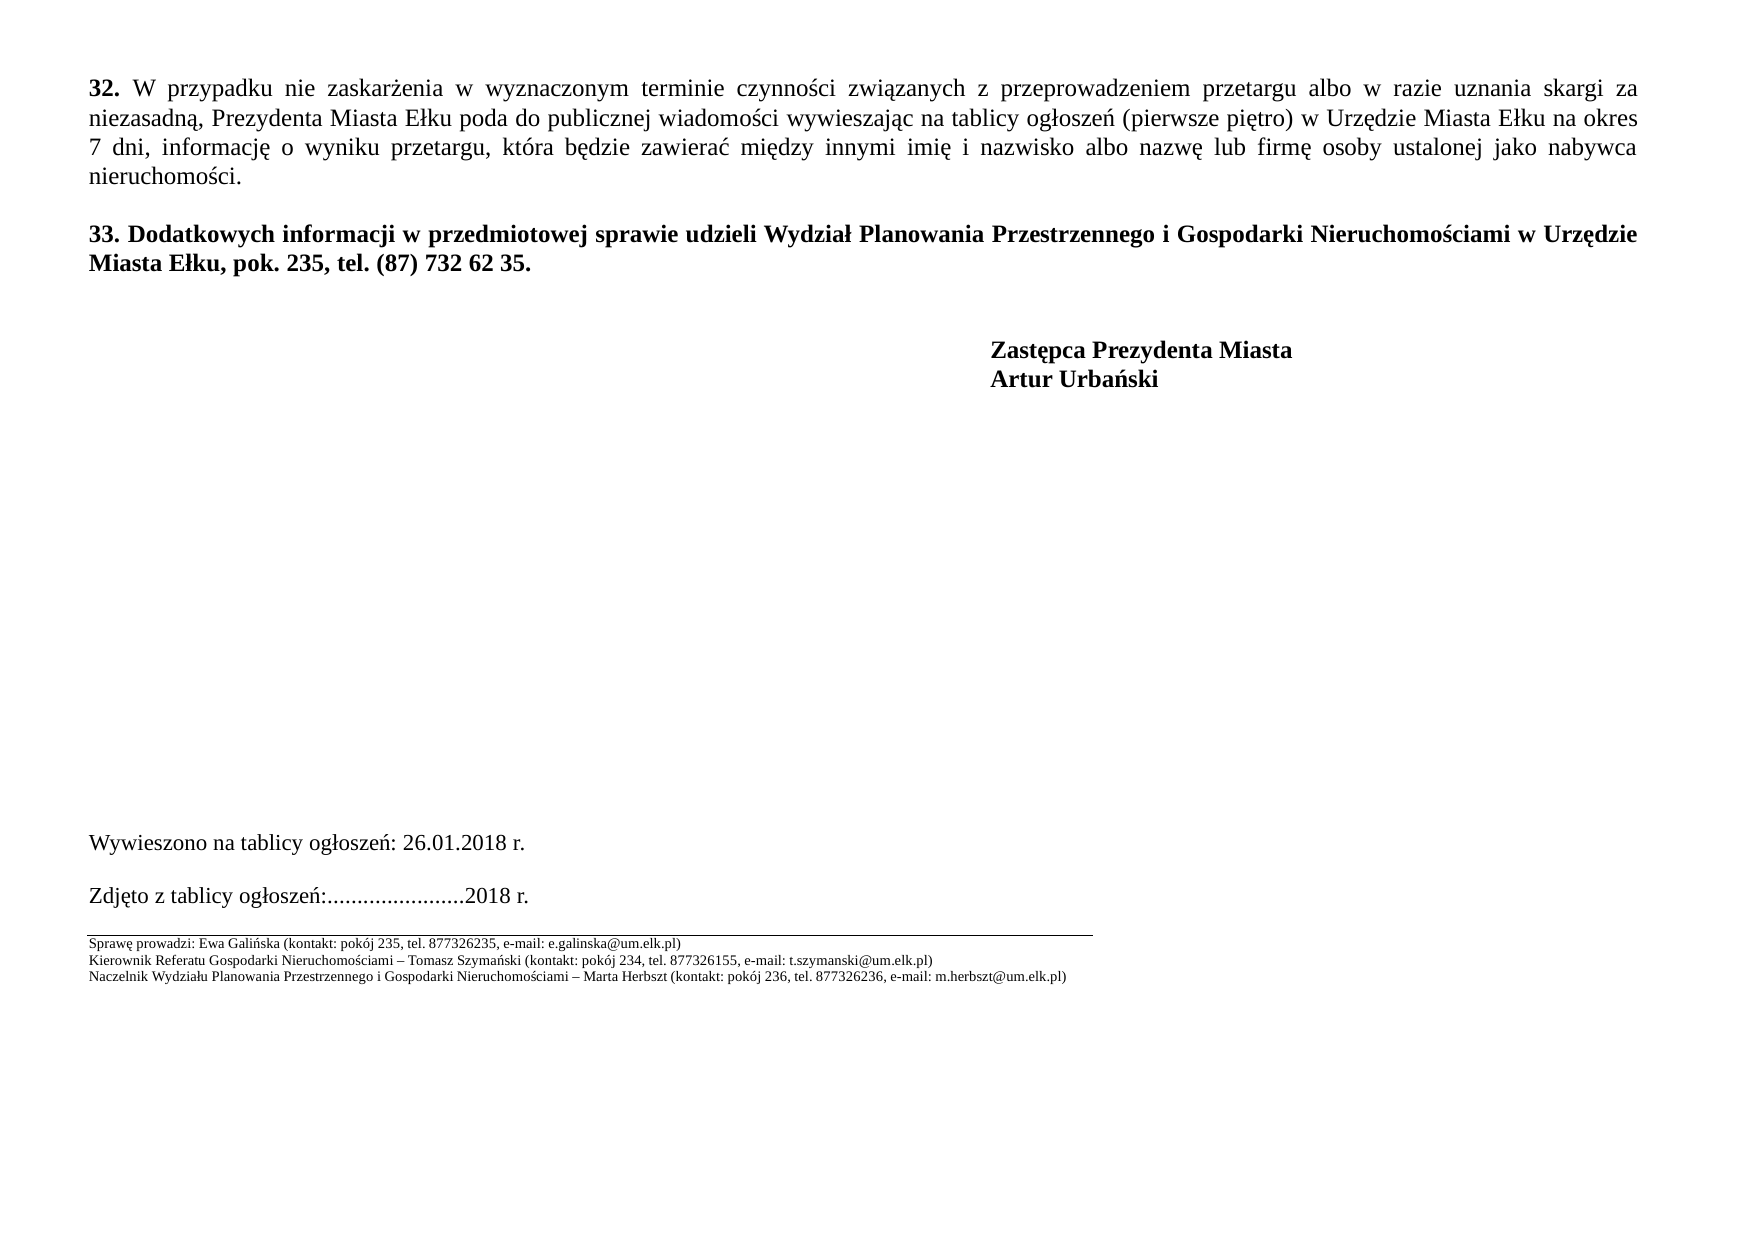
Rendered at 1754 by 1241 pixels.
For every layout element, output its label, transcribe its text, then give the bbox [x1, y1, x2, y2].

text Zdjęto z tablicy ogłoszeń:.......................2018 r. [89, 882, 1639, 909]
text 32. W przypadku nie zaskarżenia w wyznaczonym terminie czynności związanych z przeprowadzeniem przetargu albo w razie uznania skargi za niezasadną, Prezydenta Miasta Ełku poda do publicznej wiadomości wywieszając na tablicy ogłoszeń (pierwsze piętro) w Urzędzie Miasta Ełku na okres 7 dni, informację o wyniku przetargu, która będzie zawierać między innymi imię i nazwisko albo nazwę lub firmę osoby ustalonej jako nabywca nieruchomości. [89, 73, 1639, 189]
text Zastępca Prezydenta Miasta [990, 335, 1639, 364]
text 33. Dodatkowych informacji w przedmiotowej sprawie udzieli Wydział Planowania Przestrzennego i Gospodarki Nieruchomościami w Urzędzie Miasta Ełku, pok. 235, tel. (87) 732 62 35. [89, 219, 1639, 277]
text Naczelnik Wydziału Planowania Przestrzennego i Gospodarki Nieruchomościami – Marta Herbszt (kontakt: pokój 236, tel. 877326236, e-mail: m.herbszt@um.elk.pl) [89, 968, 1639, 985]
text Kierownik Referatu Gospodarki Nieruchomościami – Tomasz Szymański (kontakt: pokój 234, tel. 877326155, e-mail: t.szymanski@um.elk.pl) [89, 952, 1639, 968]
text Wywieszono na tablicy ogłoszeń: 26.01.2018 r. [89, 829, 1639, 856]
text Artur Urbański [990, 364, 1639, 393]
text Sprawę prowadzi: Ewa Galińska (kontakt: pokój 235, tel. 877326235, e-mail: e.galinska@um.elk.pl) [89, 935, 1639, 952]
